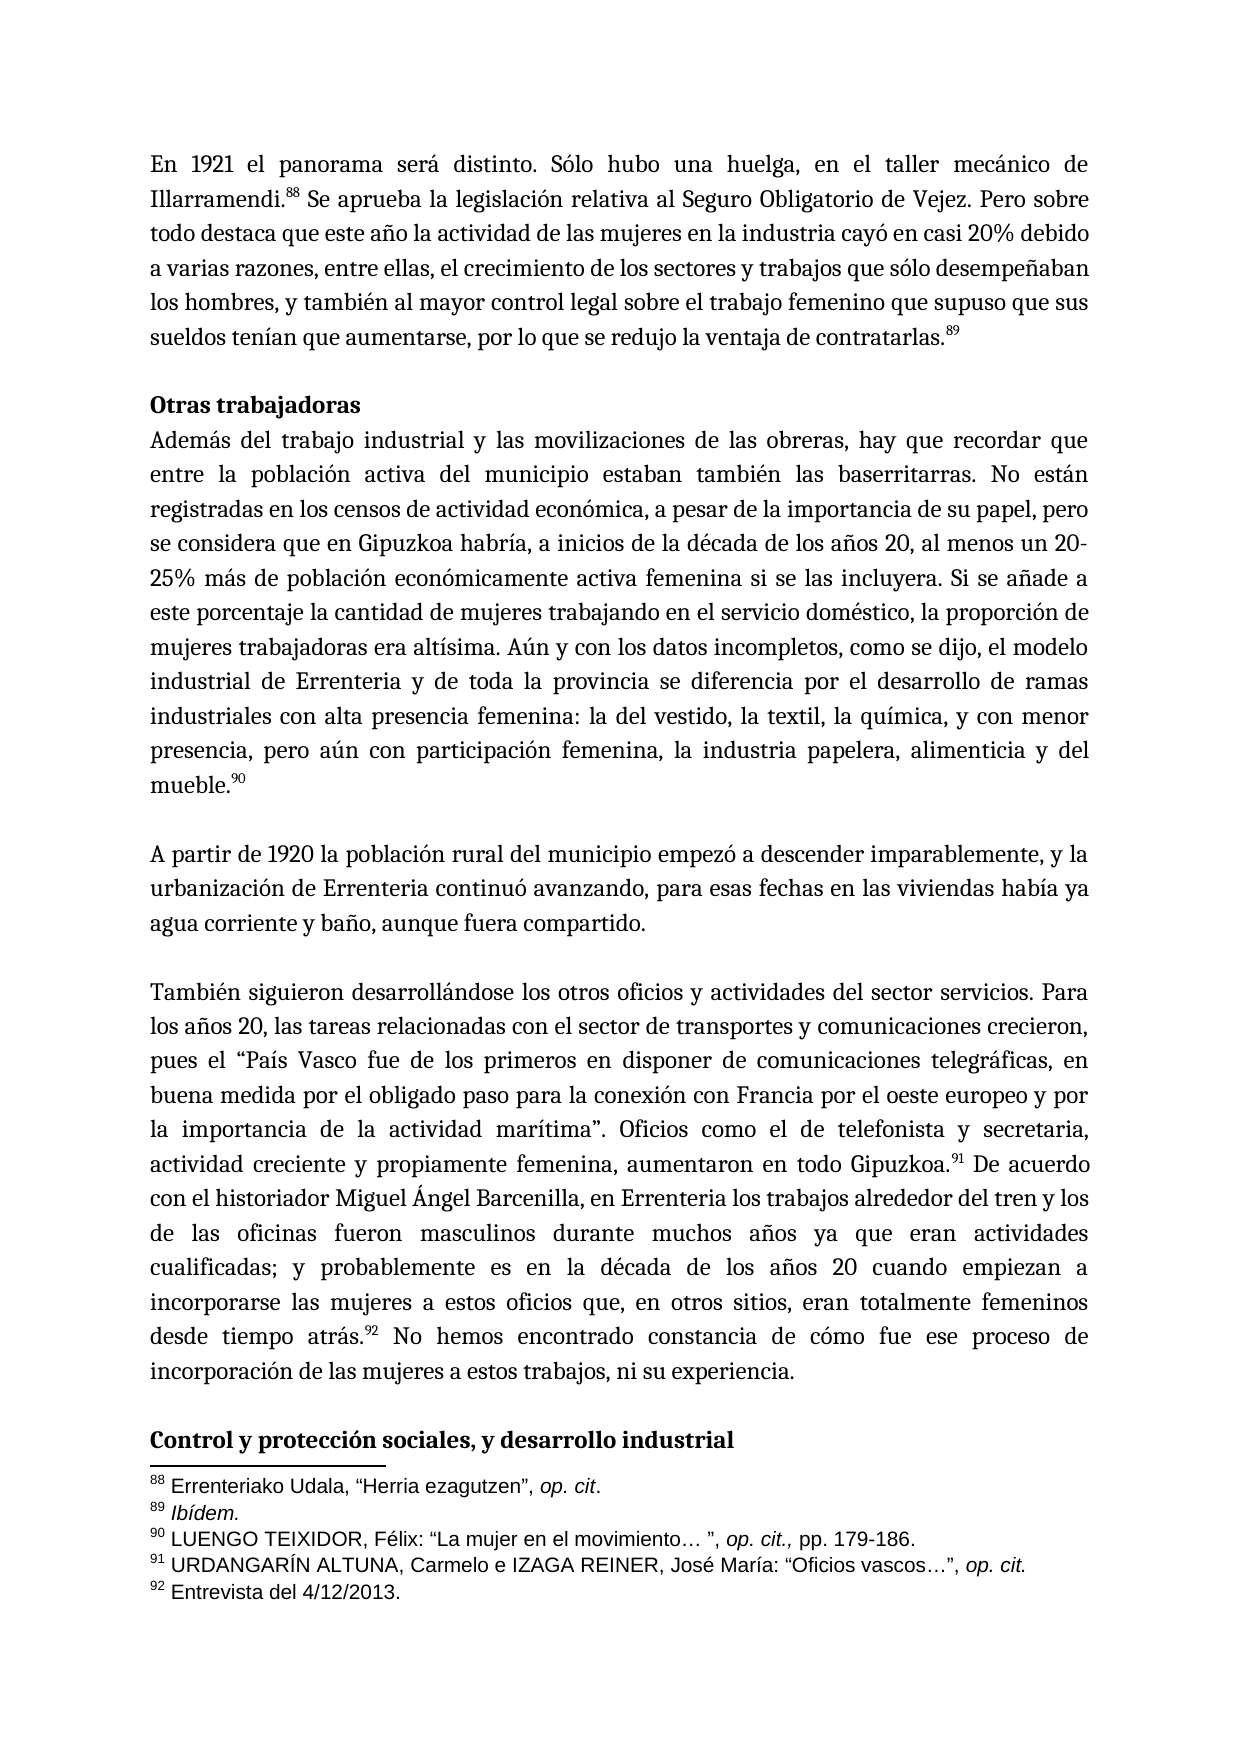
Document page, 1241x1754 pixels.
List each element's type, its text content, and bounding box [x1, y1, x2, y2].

text LUENGO TEIXIDOR, Félix: “La mujer en el movimiento… ”, op. cit., pp. 179-186. [150, 1525, 1090, 1551]
text Entrevista del 4/12/2013. [150, 1578, 1090, 1604]
text Otras trabajadoras [150, 391, 1090, 420]
text Errenteriako Udala, “Herria ezagutzen”, op. cit. [150, 1472, 1090, 1498]
text En 1921 el panorama será distinto. Sólo hubo una huelga, en el taller mecánico de Illarramendi. Se aprueba la legislación relativa al Seguro Obligatorio de Vejez. Pero sobre todo destaca que este año la actividad de las mujeres en la industria cayó en casi 20% debido a varias razones, entre ellas, el crecimiento de los sectores y trabajos que sólo desempeñaban los hombres, y también al mayor control legal sobre el trabajo femenino que supuso que sus sueldos tenían que aumentarse, por lo que se redujo la ventaja de contratarlas. [150, 150, 1090, 351]
text A partir de 1920 la población rural del municipio empezó a descender imparablemente, y la urbanización de Errenteria continuó avanzando, para esas fechas en las viviendas había ya agua corriente y baño, aunque fuera compartido. [150, 839, 1090, 937]
text Control y protección sociales, y desarrollo industrial [150, 1426, 1090, 1454]
text Además del trabajo industrial y las movilizaciones de las obreras, hay que recordar que entre la población activa del municipio estaban también las baserritarras. No están registradas en los censos de actividad económica, a pesar de la importancia de su papel, pero se considera que en Gipuzkoa habría, a inicios de la década de los años 20, al menos un 20-25% más de población económicamente activa femenina si se las incluyera. Si se añade a este porcentaje la cantidad de mujeres trabajando en el servicio doméstico, la proporción de mujeres trabajadoras era altísima. Aún y con los datos incompletos, como se dijo, el modelo industrial de Errenteria y de toda la provincia se diferencia por el desarrollo de ramas industriales con alta presencia femenina: la del vestido, la textil, la química, y con menor presencia, pero aún con participación femenina, la industria papelera, alimenticia y del mueble. [150, 426, 1090, 799]
text URDANGARÍN ALTUNA, Carmelo e IZAGA REINER, José María: “Oficios vascos…”, op. cit. [150, 1551, 1090, 1578]
text Ibídem. [150, 1498, 1090, 1525]
text También siguieron desarrollándose los otros oficios y actividades del sector servicios. Para los años 20, las tareas relacionadas con el sector de transportes y comunicaciones crecieron, pues el “País Vasco fue de los primeros en disponer de comunicaciones telegráficas, en buena medida por el obligado paso para la conexión con Francia por el oeste europeo y por la importancia de la actividad marítima”. Oficios como el de telefonista y secretaria, actividad creciente y propiamente femenina, aumentaron en todo Gipuzkoa. De acuerdo con el historiador Miguel Ángel Barcenilla, en Errenteria los trabajos alrededor del tren y los de las oficinas fueron masculinos durante muchos años ya que eran actividades cualificadas; y probablemente es en la década de los años 20 cuando empiezan a incorporarse las mujeres a estos oficios que, en otros sitios, eran totalmente femeninos desde tiempo atrás. No hemos encontrado constancia de cómo fue ese proceso de incorporación de las mujeres a estos trabajos, ni su experiencia. [150, 977, 1090, 1386]
